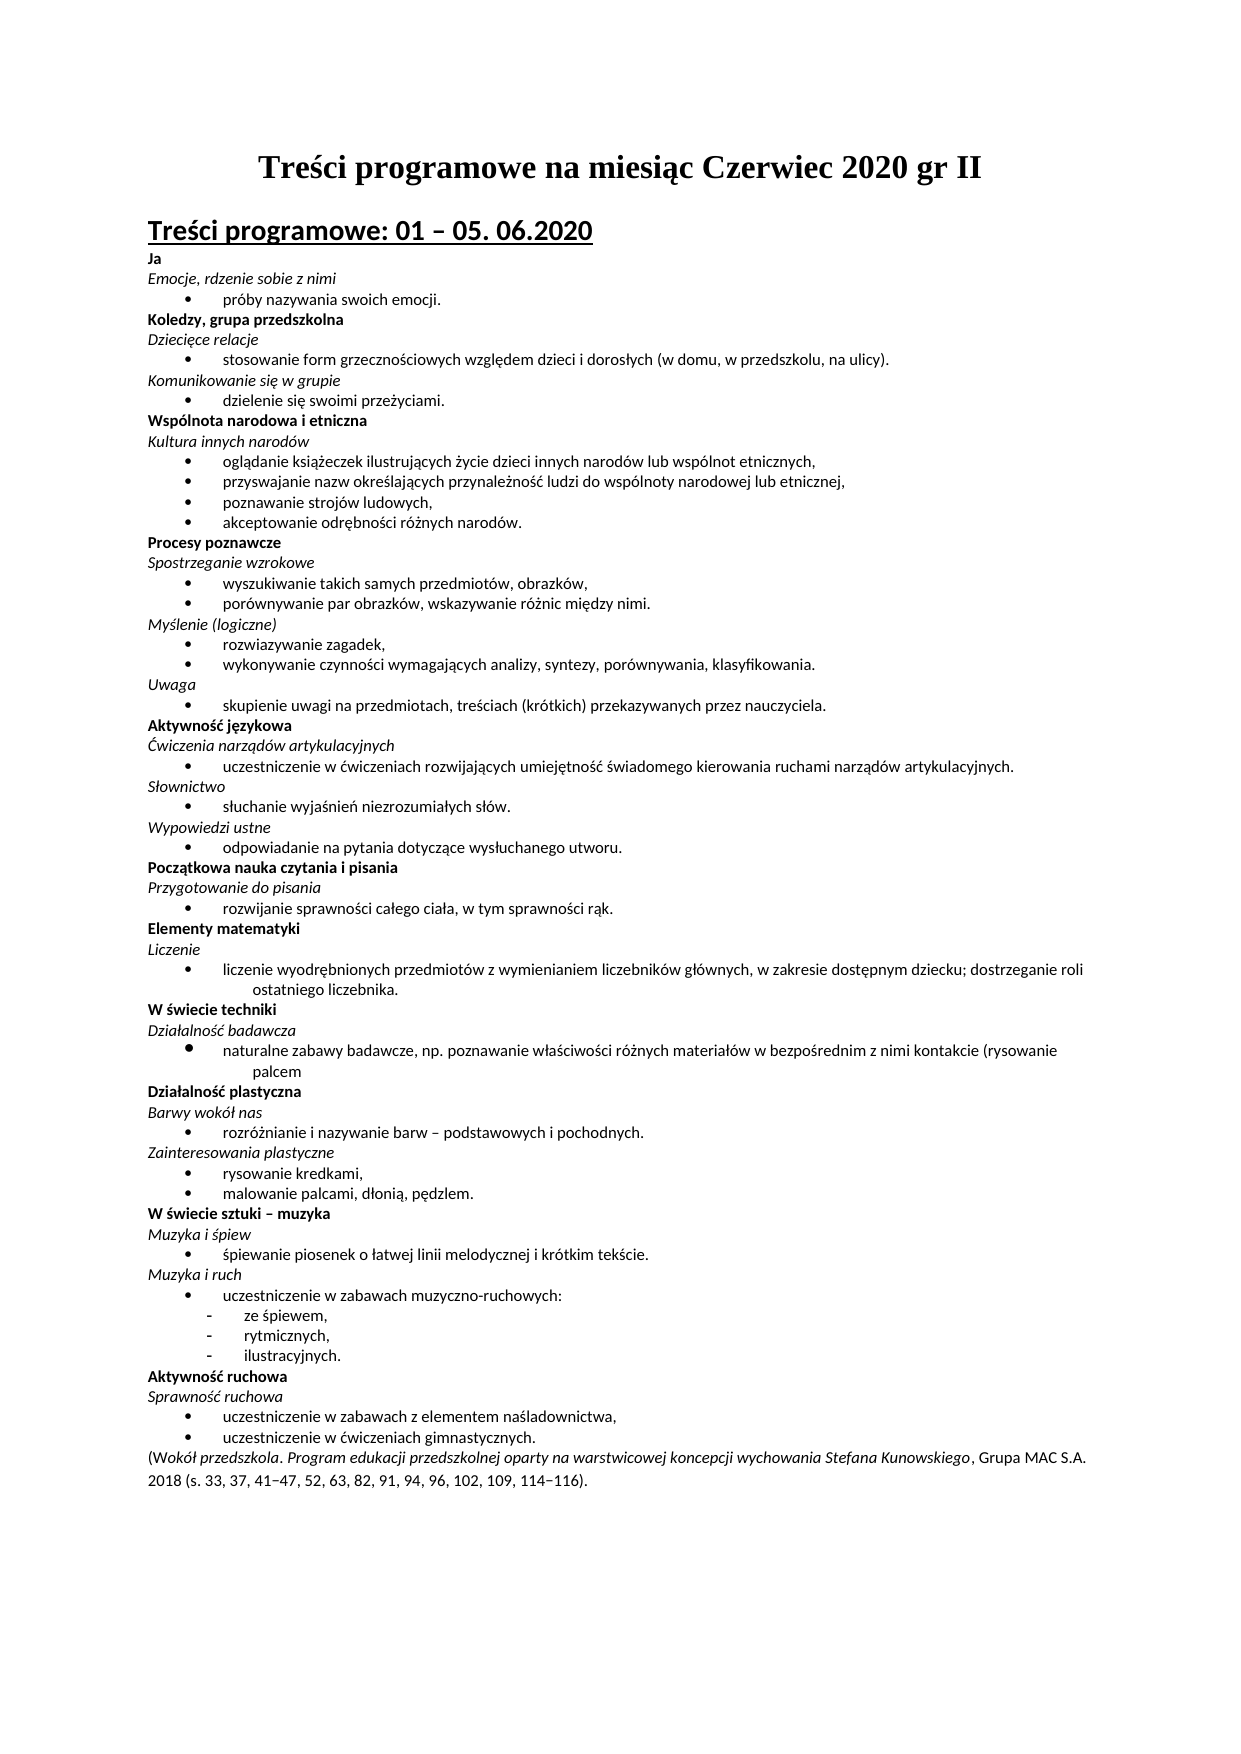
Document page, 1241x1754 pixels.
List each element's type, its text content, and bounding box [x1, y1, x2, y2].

text W świecie sztuki – muzyka [148, 1203, 1093, 1224]
list uczestniczenie w zabawach muzyczno-ruchowych: [185, 1285, 1093, 1305]
list rozwijanie sprawności całego ciała, w tym sprawności rąk. [185, 898, 1093, 918]
text Uwaga [148, 675, 1093, 695]
list poznawanie strojów ludowych, [185, 492, 1093, 512]
list uczestniczenie w ćwiczeniach rozwijających umiejętność świadomego kierowania ruchami narządów artykulacyjnych. [185, 756, 1093, 776]
text Zainteresowania plastyczne [148, 1143, 1093, 1163]
list śpiewanie piosenek o łatwej linii melodycznej i krótkim tekście. [185, 1244, 1093, 1264]
text Muzyka i śpiew [148, 1224, 1093, 1244]
list akceptowanie odrębności różnych narodów. [185, 512, 1093, 532]
text Liczenie [148, 939, 1093, 959]
list stosowanie form grzecznościowych względem dzieci i dorosłych (w domu, w przedszkolu, na ulicy). [185, 350, 1093, 370]
list porównywanie par obrazków, wskazywanie różnic między nimi. [185, 593, 1093, 614]
list ze śpiewem, [206, 1305, 1093, 1325]
text Wypowiedzi ustne [148, 817, 1093, 837]
text Aktywność ruchowa [148, 1366, 1093, 1386]
list rysowanie kredkami, [185, 1163, 1093, 1183]
list odpowiadanie na pytania dotyczące wysłuchanego utworu. [185, 837, 1093, 857]
text Spostrzeganie wzrokowe [148, 553, 1093, 573]
list słuchanie wyjaśnień niezrozumiałych słów. [185, 797, 1093, 817]
text Komunikowanie się w grupie [148, 370, 1093, 390]
list uczestniczenie w zabawach z elementem naśladownictwa, [185, 1407, 1093, 1427]
list wykonywanie czynności wymagających analizy, syntezy, porównywania, klasyfikowania. [185, 654, 1093, 675]
text Aktywność językowa [148, 715, 1093, 736]
text Działalność plastyczna [148, 1082, 1093, 1102]
list ilustracyjnych. [206, 1346, 1093, 1366]
text Elementy matematyki [148, 918, 1093, 939]
text Dziecięce relacje [148, 329, 1093, 350]
text Słownictwo [148, 776, 1093, 797]
text Emocje, rdzenie sobie z nimi [148, 268, 1093, 289]
text Przygotowanie do pisania [148, 878, 1093, 898]
text Treści programowe na miesiąc Czerwiec 2020 gr II [148, 148, 1093, 186]
text W świecie techniki [148, 1000, 1093, 1020]
list rozwiazywanie zagadek, [185, 634, 1093, 654]
list naturalne zabawy badawcze, np. poznawanie właściwości różnych materiałów w bezpośrednim z nimi kontakcie (rysowanie palcem [185, 1040, 1093, 1082]
text Początkowa nauka czytania i pisania [148, 857, 1093, 878]
text Kultura innych narodów [148, 431, 1093, 451]
list malowanie palcami, dłonią, pędzlem. [185, 1183, 1093, 1203]
list oglądanie książeczek ilustrujących życie dzieci innych narodów lub wspólnot etnicznych, [185, 451, 1093, 472]
text Wspólnota narodowa i etniczna [148, 411, 1093, 431]
text Procesy poznawcze [148, 532, 1093, 553]
list wyszukiwanie takich samych przedmiotów, obrazków, [185, 573, 1093, 593]
list liczenie wyodrębnionych przedmiotów z wymienianiem liczebników głównych, w zakresie dostępnym dziecku; dostrzeganie roli ostatniego liczebnika. [185, 959, 1093, 1000]
list rytmicznych, [206, 1325, 1093, 1346]
text Treści programowe: 01 – 05. 06.2020 [148, 212, 1093, 248]
list rozróżnianie i nazywanie barw – podstawowych i pochodnych. [185, 1122, 1093, 1143]
list skupienie uwagi na przedmiotach, treściach (krótkich) przekazywanych przez nauczyciela. [185, 695, 1093, 715]
list uczestniczenie w ćwiczeniach gimnastycznych. [185, 1427, 1093, 1447]
text Sprawność ruchowa [148, 1386, 1093, 1407]
text Ja [148, 248, 1093, 268]
text Ćwiczenia narządów artykulacyjnych [148, 736, 1093, 756]
list dzielenie się swoimi przeżyciami. [185, 390, 1093, 411]
list przyswajanie nazw określających przynależność ludzi do wspólnoty narodowej lub etnicznej, [185, 472, 1093, 492]
text Myślenie (logiczne) [148, 614, 1093, 634]
text Działalność badawcza [148, 1020, 1093, 1040]
list próby nazywania swoich emocji. [185, 289, 1093, 309]
text Koledzy, grupa przedszkolna [148, 309, 1093, 329]
text (Wokół przedszkola. Program edukacji przedszkolnej oparty na warstwicowej koncepcji wychowania Stefana Kunowskiego, Grupa MAC S.A. 2018 (s. 33, 37, 41−47, 52, 63, 82, 91, 94, 96, 102, 109, 114−116). [148, 1447, 1093, 1491]
text Barwy wokół nas [148, 1102, 1093, 1122]
text Muzyka i ruch [148, 1264, 1093, 1285]
